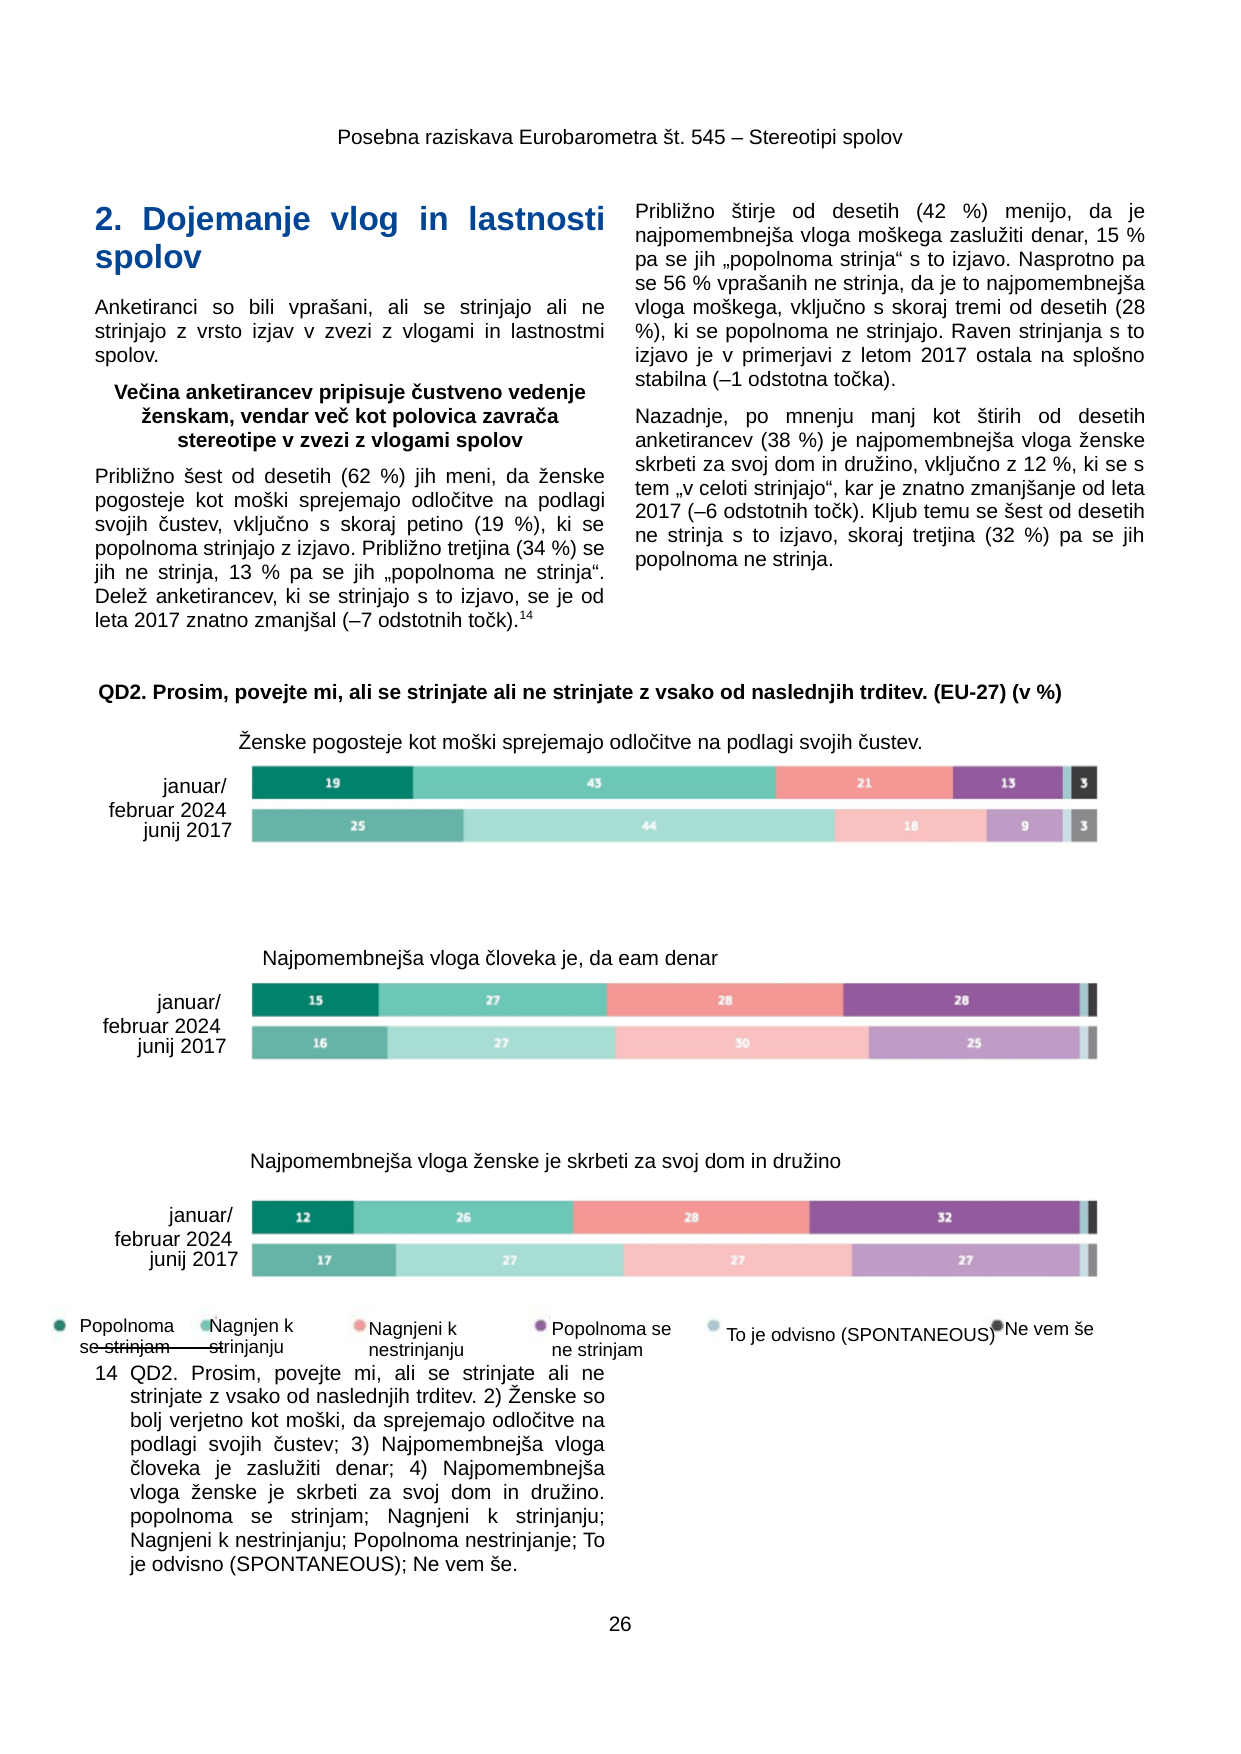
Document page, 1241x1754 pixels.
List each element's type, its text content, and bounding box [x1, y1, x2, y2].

picture [46, 1297, 1004, 1346]
text Nazadnje, po mnenju manj kot štirih od desetih anketirancev (38 %) je najpomembnejša vloga ženske skrbeti za svoj dom in družino, vključno z 12 %, ki se s tem „v celoti strinjajo“, kar je znatno zmanjšanje od leta 2017 (–6 odstotnih točk). Kljub temu se šest od desetih ne strinja s to izjavo, skoraj tretjina (32 %) pa se jih popolnoma ne strinja. [635, 403, 1146, 571]
text Približno šest od desetih (62 %) jih meni, da ženske pogosteje kot moški sprejemajo odločitve na podlagi svojih čustev, vključno s skoraj petino (19 %), ki se popolnoma strinjajo z izjavo. Približno tretjina (34 %) se jih ne strinja, 13 % pa se jih „popolnoma ne strinja“. Delež anketirancev, ki se strinjajo s to izjavo, se je od leta 2017 znatno zmanjšal (–7 odstotnih točk). [94, 464, 605, 632]
text Približno štirje od desetih (42 %) menijo, da je najpomembnejša vloga moškega zaslužiti denar, 15 % pa se jih „popolnoma strinja“ s to izjavo. Nasprotno pa se 56 % vprašanih ne strinja, da je to najpomembnejša vloga moškega, vključno s skoraj tremi od desetih (28 %), ki se popolnoma ne strinjajo. Raven strinjanja s to izjavo je v primerjavi z letom 2017 ostala na splošno stabilna (–1 odstotna točka). [635, 199, 1146, 391]
picture [248, 763, 1104, 1278]
text Večina anketirancev pripisuje čustveno vedenje ženskam, vendar več kot polovica zavrača stereotipe v zvezi z vlogami spolov [94, 379, 605, 451]
text QD2. Prosim, povejte mi, ali se strinjate ali ne strinjate z vsako od naslednjih trditev. 2) Ženske so bolj verjetno kot moški, da sprejemajo odločitve na podlagi svojih čustev; 3) Najpomembnejša vloga človeka je zaslužiti denar; 4) Najpomembnejša vloga ženske je skrbeti za svoj dom in družino. popolnoma se strinjam; Nagnjeni k strinjanju; Nagnjeni k nestrinjanju; Popolnoma nestrinjanje; To je odvisno (SPONTANEOUS); Ne vem še. [94, 1360, 605, 1576]
text Anketiranci so bili vprašani, ali se strinjajo ali ne strinjajo z vrsto izjav v zvezi z vlogami in lastnostmi spolov. [94, 295, 605, 367]
subtitle 2. Dojemanje vlog in lastnosti spolov [94, 199, 605, 276]
